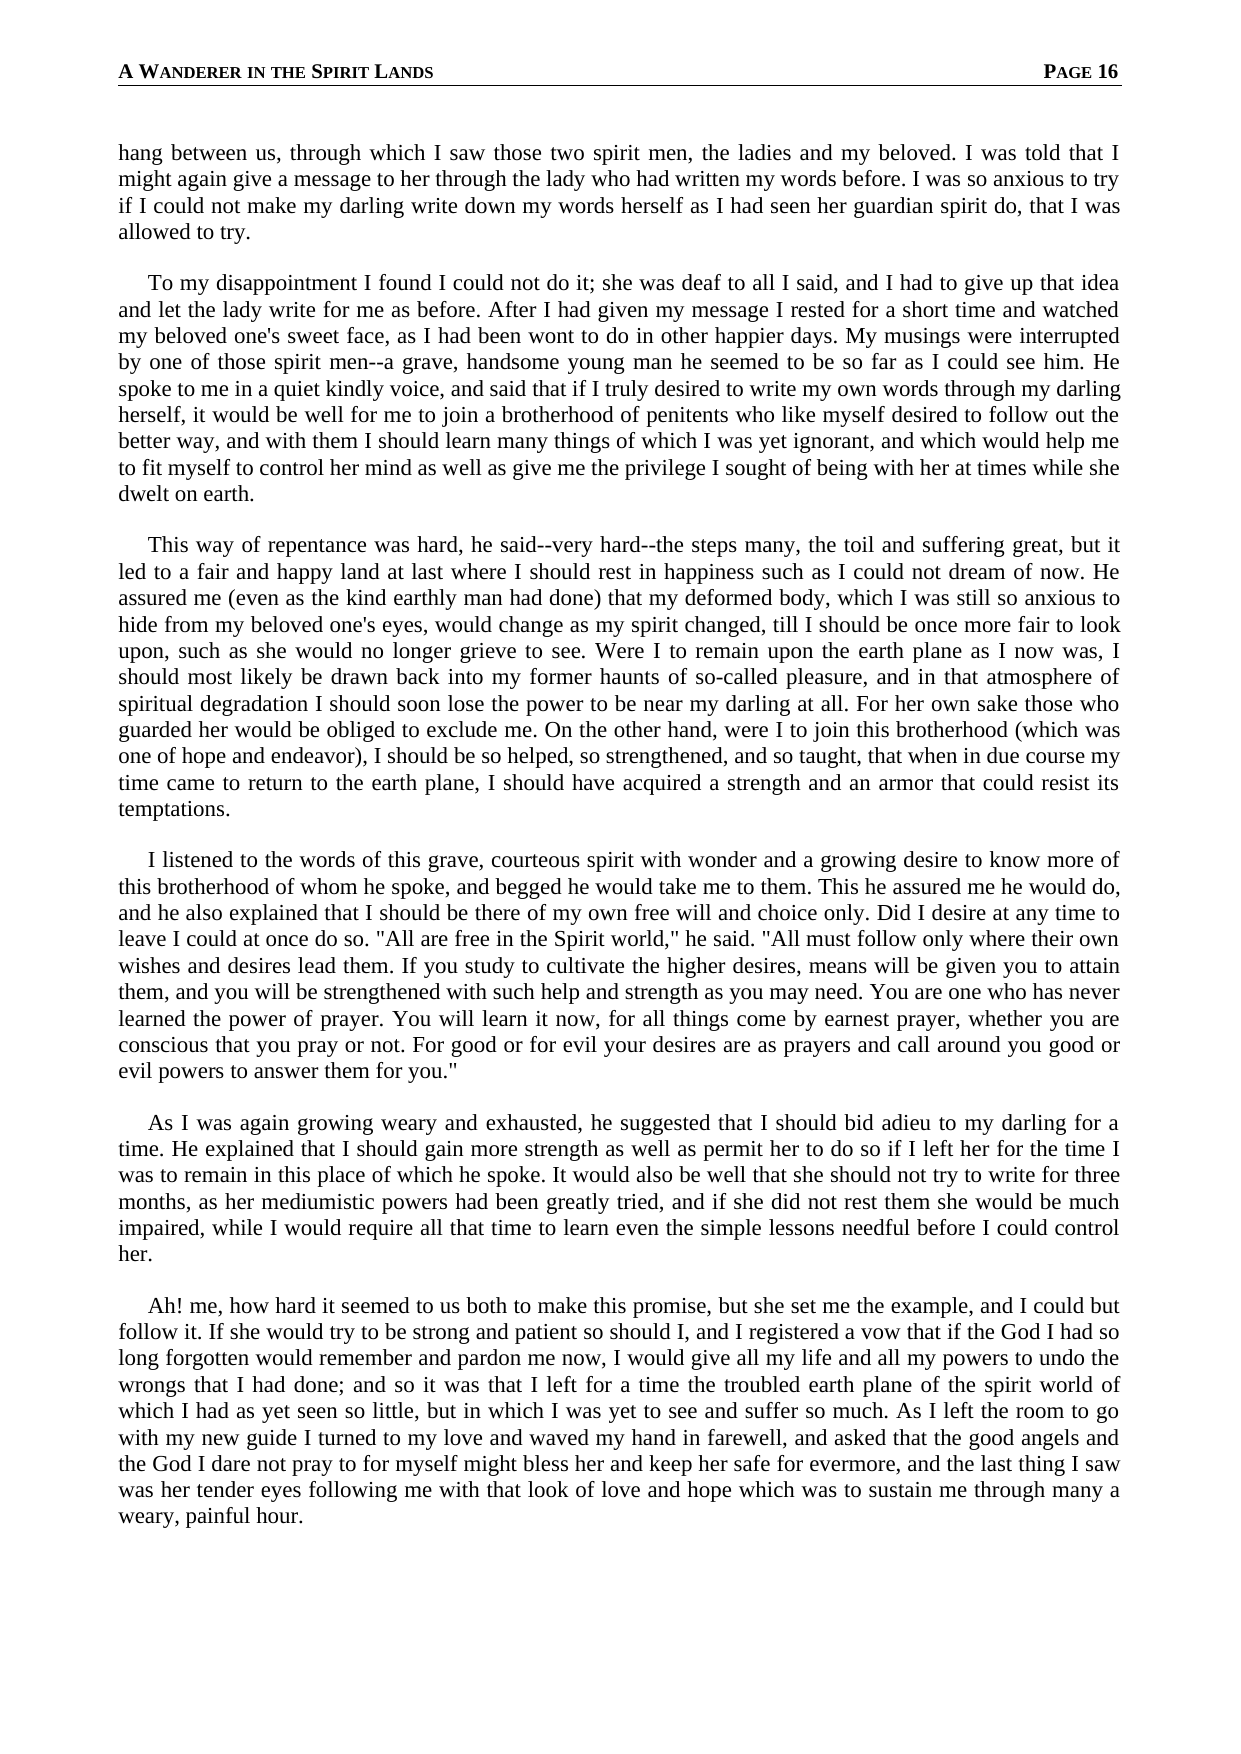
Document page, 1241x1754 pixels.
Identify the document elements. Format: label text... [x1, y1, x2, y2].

text To my disappointment I found I could not do it; she was deaf to all I said, and I had to give up that idea and let the lady write for me as before. After I had given my message I rested for a short time and watched my beloved one's sweet face, as I had been wont to do in other happier days. My musings were interrupted by one of those spirit men--a grave, handsome young man he seemed to be so far as I could see him. He spoke to me in a quiet kindly voice, and said that if I truly desired to write my own words through my darling herself, it would be well for me to join a brotherhood of penitents who like myself desired to follow out the better way, and with them I should learn many things of which I was yet ignorant, and which would help me to fit myself to control her mind as well as give me the privilege I sought of being with her at times while she dwelt on earth. [118, 269, 1122, 507]
text hang between us, through which I saw those two spirit men, the ladies and my beloved. I was told that I might again give a message to her through the lady who had written my words before. I was so anxious to try if I could not make my darling write down my words herself as I had seen her guardian spirit do, that I was allowed to try. [118, 139, 1122, 244]
text This way of repentance was hard, he said--very hard--the steps many, the toil and suffering great, but it led to a fair and happy land at last where I should rest in happiness such as I could not dream of now. He assured me (even as the kind earthly man had done) that my deformed body, which I was still so anxious to hide from my beloved one's eyes, would change as my spirit changed, till I should be once more fair to look upon, such as she would no longer grieve to see. Were I to remain upon the earth plane as I now was, I should most likely be drawn back into my former haunts of so-called pleasure, and in that atmosphere of spiritual degradation I should soon lose the power to be near my darling at all. For her own sake those who guarded her would be obliged to exclude me. On the other hand, were I to join this brotherhood (which was one of hope and endeavor), I should be so helped, so strengthened, and so taught, that when in due course my time came to return to the earth plane, I should have acquired a strength and an armor that could resist its temptations. [118, 532, 1122, 821]
text I listened to the words of this grave, courteous spirit with wonder and a growing desire to know more of this brotherhood of whom he spoke, and begged he would take me to them. This he assured me he would do, and he also explained that I should be there of my own free will and choice only. Did I desire at any time to leave I could at once do so. "All are free in the Spirit world," he said. "All must follow only where their own wishes and desires lead them. If you study to cultivate the higher desires, means will be given you to attain them, and you will be strengthened with such help and strength as you may need. You are one who has never learned the power of prayer. You will learn it now, for all things come by earnest prayer, whether you are conscious that you pray or not. For good or for evil your desires are as prayers and call around you good or evil powers to answer them for you." [118, 846, 1122, 1084]
text Ah! me, how hard it seemed to us both to make this promise, but she set me the example, and I could but follow it. If she would try to be strong and patient so should I, and I registered a vow that if the God I had so long forgotten would remember and pardon me now, I would give all my life and all my powers to undo the wrongs that I had done; and so it was that I left for a time the troubled earth plane of the spirit world of which I had as yet seen so little, but in which I was yet to see and suffer so much. As I left the room to go with my new guide I turned to my love and waved my hand in farewell, and asked that the good angels and the God I dare not pray to for myself might bless her and keep her safe for evermore, and the last thing I saw was her tender eyes following me with that look of love and hope which was to sustain me through many a weary, painful hour. [118, 1292, 1122, 1529]
text As I was again growing weary and exhausted, he suggested that I should bid adieu to my darling for a time. He explained that I should gain more strength as well as permit her to do so if I left her for the time I was to remain in this place of which he spoke. It would also be well that she should not try to write for three months, as her mediumistic powers had been greatly tried, and if she did not rest them she would be much impaired, while I would require all that time to learn even the simple lessons needful before I could control her. [118, 1109, 1122, 1267]
